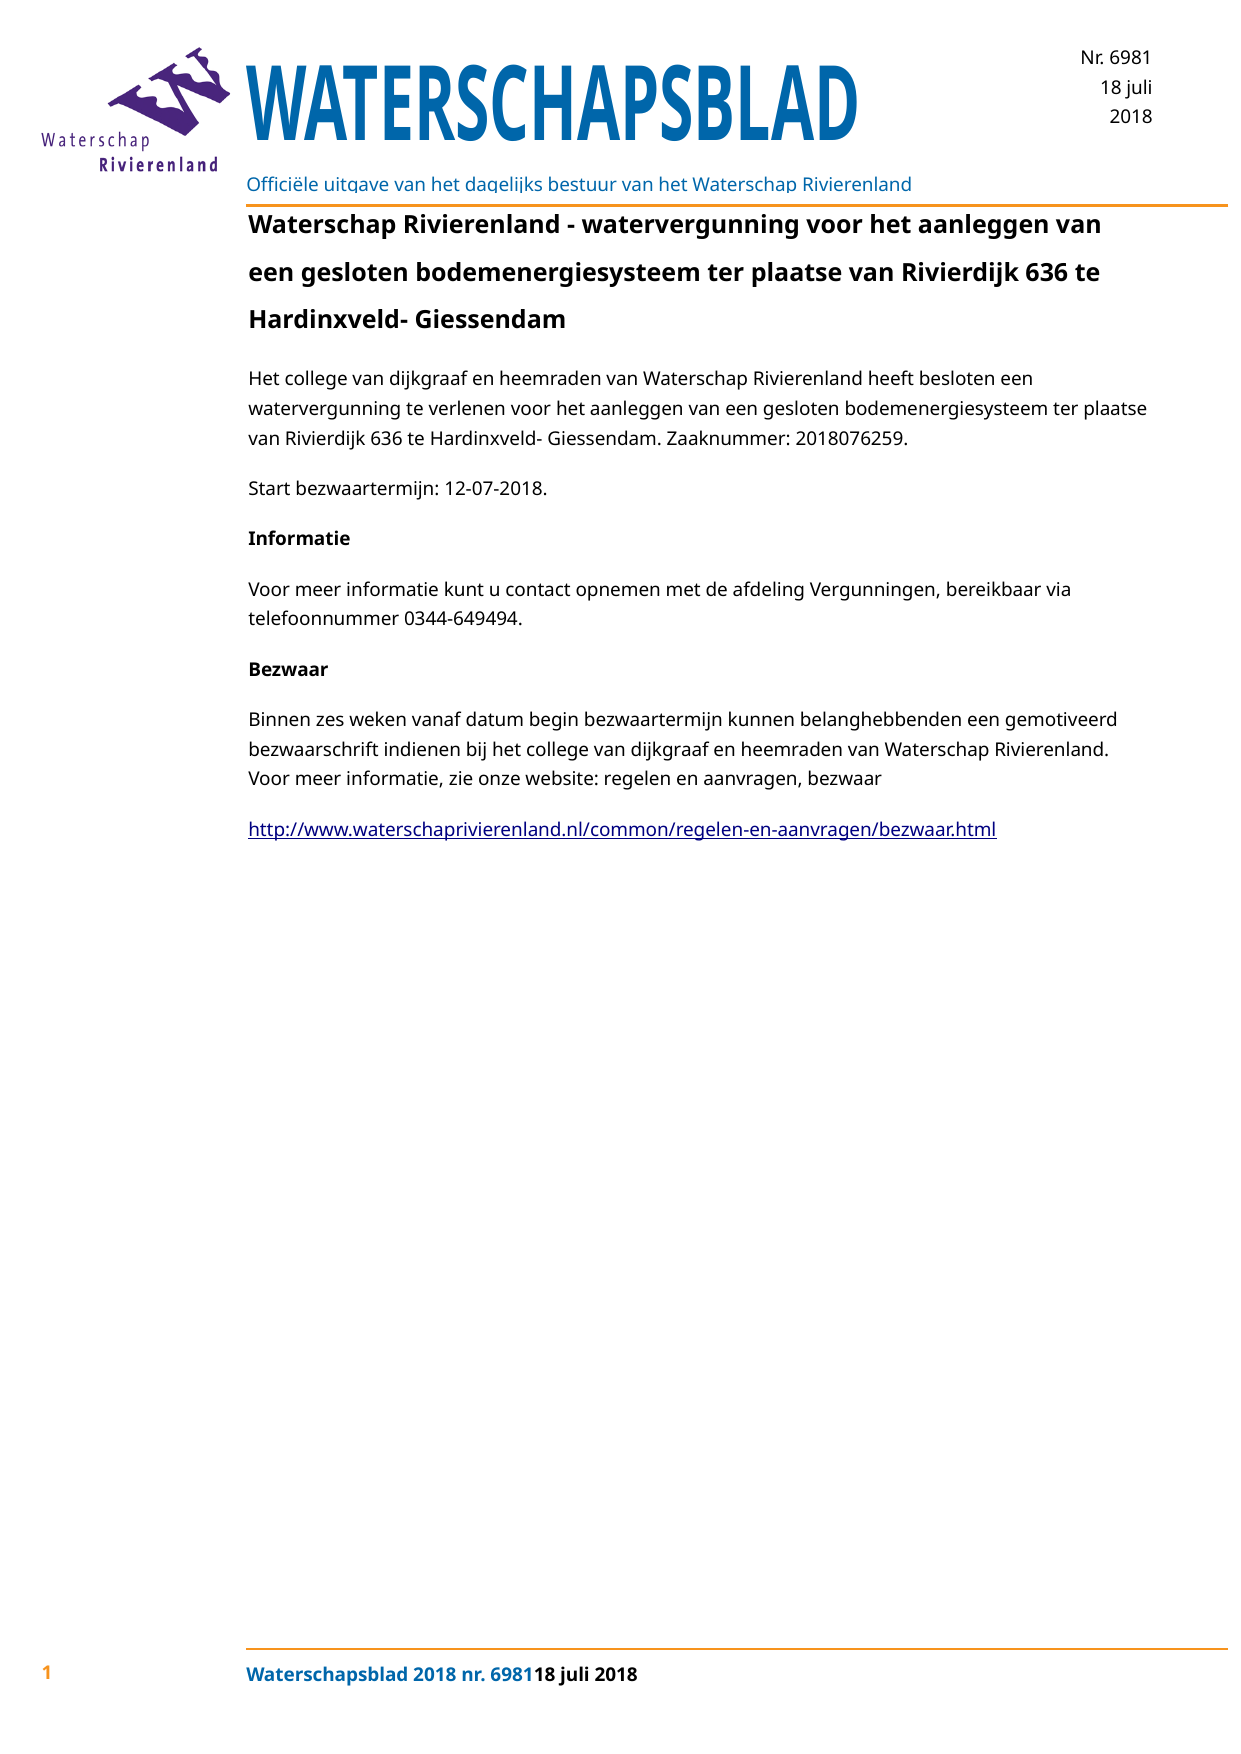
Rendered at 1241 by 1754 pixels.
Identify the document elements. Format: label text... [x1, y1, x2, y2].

text Bezwaar [248, 656, 1152, 682]
text Voor meer informatie kunt u contact opnemen met de afdeling Vergunningen, bereikbaar via telefoonnummer 0344-649494. [248, 576, 1152, 631]
text Waterschap Rivierenland - watervergunning voor het aanleggen van een gesloten bodemenergiesysteem ter plaatse van Rivierdijk 636 te Hardinxveld- Giessendam [248, 207, 1152, 336]
text Het college van dijkgraaf en heemraden van Waterschap Rivierenland heeft besloten een watervergunning te verlenen voor het aanleggen van een gesloten bodemenergiesysteem ter plaatse van Rivierdijk 636 te Hardinxveld- Giessendam. Zaaknummer: 2018076259. [248, 366, 1152, 450]
text Start bezwaartermijn: 12-07-2018. [248, 475, 1152, 501]
text Binnen zes weken vanaf datum begin bezwaartermijn kunnen belanghebbenden een gemotiveerd bezwaarschrift indienen bij het college van dijkgraaf en heemraden van Waterschap Rivierenland. Voor meer informatie, zie onze website: regelen en aanvragen, bezwaar [248, 706, 1152, 791]
text Informatie [248, 526, 1152, 551]
text http://www.waterschaprivierenland.nl/common/regelen-en-aanvragen/bezwaar.html [248, 816, 1152, 842]
picture [41, 47, 231, 172]
